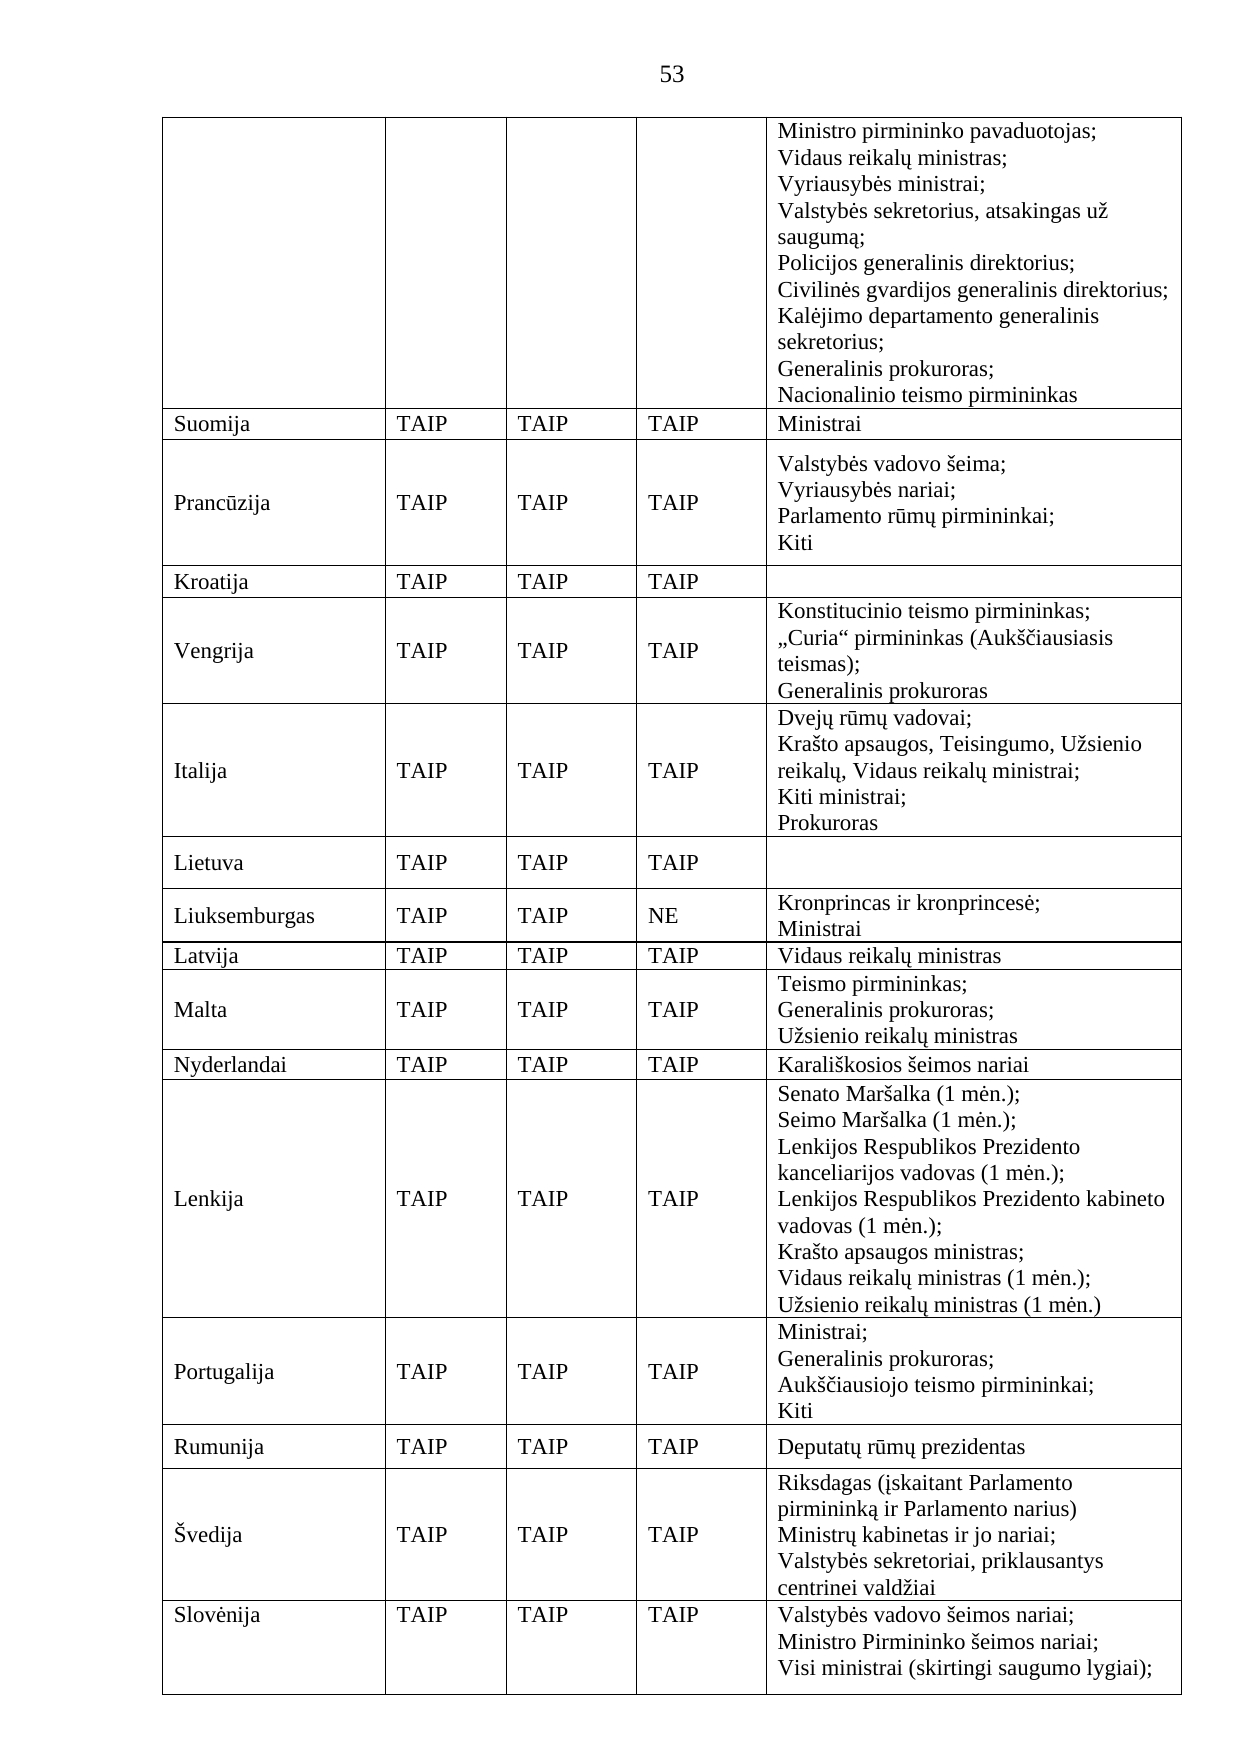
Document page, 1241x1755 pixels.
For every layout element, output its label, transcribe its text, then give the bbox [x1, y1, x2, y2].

table_cell Riksdagas (įskaitant Parlamento pirmininką ir Parlamento narius) Ministrų kabinetas ir jo nariai; Valstybės sekretoriai, priklausantys centrinei valdžiai [767, 1469, 1181, 1600]
table_cell TAIP [507, 970, 636, 1049]
table_cell TAIP [637, 566, 766, 597]
table_cell Švedija [163, 1469, 385, 1600]
table_cell TAIP [386, 598, 506, 703]
table_cell [767, 566, 1181, 597]
table_cell Konstitucinio teismo pirmininkas; „Curia“ pirmininkas (Aukščiausiasis teismas); Generalinis prokuroras [767, 598, 1181, 703]
table_cell Valstybės vadovo šeimos nariai; Ministro Pirmininko šeimos nariai; Visi ministrai (skirtingi saugumo lygiai); [767, 1601, 1181, 1694]
table_cell [386, 118, 506, 407]
table_cell TAIP [507, 1425, 636, 1467]
table_cell TAIP [637, 1601, 766, 1694]
table_cell Deputatų rūmų prezidentas [767, 1425, 1181, 1467]
table_cell TAIP [637, 704, 766, 836]
table_cell TAIP [507, 704, 636, 836]
table_cell TAIP [637, 1469, 766, 1600]
table_cell TAIP [386, 1318, 506, 1424]
table_cell TAIP [637, 1080, 766, 1317]
table_cell [507, 118, 636, 407]
table_cell TAIP [637, 598, 766, 703]
table_cell NE [637, 889, 766, 941]
table_cell TAIP [386, 704, 506, 836]
table_cell Malta [163, 970, 385, 1049]
table_cell Suomija [163, 409, 385, 439]
table_cell TAIP [637, 409, 766, 439]
table_cell TAIP [386, 1601, 506, 1694]
table_cell TAIP [637, 1425, 766, 1467]
table_cell TAIP [386, 1050, 506, 1079]
table_cell Vengrija [163, 598, 385, 703]
table_cell Italija [163, 704, 385, 836]
table_cell TAIP [507, 943, 636, 969]
table_cell TAIP [637, 970, 766, 1049]
table_cell TAIP [507, 1601, 636, 1694]
table_cell TAIP [386, 440, 506, 565]
table_cell TAIP [507, 598, 636, 703]
table_cell Ministrai [767, 409, 1181, 439]
table_cell TAIP [507, 1050, 636, 1079]
table_cell Prancūzija [163, 440, 385, 565]
table_cell TAIP [637, 440, 766, 565]
table_cell TAIP [386, 1080, 506, 1317]
table_cell Slovėnija [163, 1601, 385, 1694]
table_cell Kronprincas ir kronprincesė; Ministrai [767, 889, 1181, 941]
table_cell [637, 118, 766, 407]
table_cell TAIP [386, 889, 506, 941]
table_cell TAIP [386, 1425, 506, 1467]
table_cell TAIP [386, 970, 506, 1049]
table_cell TAIP [637, 1050, 766, 1079]
table_cell TAIP [386, 1469, 506, 1600]
table_cell Vidaus reikalų ministras [767, 943, 1181, 969]
table_cell Kroatija [163, 566, 385, 597]
table_cell Karališkosios šeimos nariai [767, 1050, 1181, 1079]
table_cell Teismo pirmininkas; Generalinis prokuroras; Užsienio reikalų ministras [767, 970, 1181, 1049]
table_cell Lietuva [163, 837, 385, 888]
table_cell Valstybės vadovo šeima; Vyriausybės nariai; Parlamento rūmų pirmininkai; Kiti [767, 440, 1181, 565]
table_cell [163, 118, 385, 407]
table_cell TAIP [386, 409, 506, 439]
table_cell TAIP [386, 566, 506, 597]
table_cell TAIP [637, 1318, 766, 1424]
table_cell TAIP [507, 1469, 636, 1600]
table_cell TAIP [386, 837, 506, 888]
table_cell TAIP [507, 1080, 636, 1317]
table_cell TAIP [507, 889, 636, 941]
table_cell TAIP [637, 837, 766, 888]
table_cell TAIP [507, 440, 636, 565]
table_cell Nyderlandai [163, 1050, 385, 1079]
table_cell TAIP [386, 943, 506, 969]
table_cell Liuksemburgas [163, 889, 385, 941]
table_cell TAIP [507, 837, 636, 888]
table_cell TAIP [507, 1318, 636, 1424]
table_cell Lenkija [163, 1080, 385, 1317]
table_cell Latvija [163, 943, 385, 969]
table_cell Ministro pirmininko pavaduotojas; Vidaus reikalų ministras; Vyriausybės ministrai; Valstybės sekretorius, atsakingas už saugumą; Policijos generalinis direktorius; Civilinės gvardijos generalinis direktorius; Kalėjimo departamento generalinis sekretorius; Generalinis prokuroras; Nacionalinio teismo pirmininkas [767, 118, 1181, 407]
table_cell Portugalija [163, 1318, 385, 1424]
table_cell TAIP [507, 409, 636, 439]
table_cell Rumunija [163, 1425, 385, 1467]
table_cell TAIP [507, 566, 636, 597]
table_cell Dvejų rūmų vadovai; Krašto apsaugos, Teisingumo, Užsienio reikalų, Vidaus reikalų ministrai; Kiti ministrai; Prokuroras [767, 704, 1181, 836]
table_cell [767, 837, 1181, 888]
table_cell Senato Maršalka (1 mėn.); Seimo Maršalka (1 mėn.); Lenkijos Respublikos Prezidento kanceliarijos vadovas (1 mėn.); Lenkijos Respublikos Prezidento kabineto vadovas (1 mėn.); Krašto apsaugos ministras; Vidaus reikalų ministras (1 mėn.); Užsienio reikalų ministras (1 mėn.) [767, 1080, 1181, 1317]
table_cell TAIP [637, 943, 766, 969]
table_cell Ministrai; Generalinis prokuroras; Aukščiausiojo teismo pirmininkai; Kiti [767, 1318, 1181, 1424]
